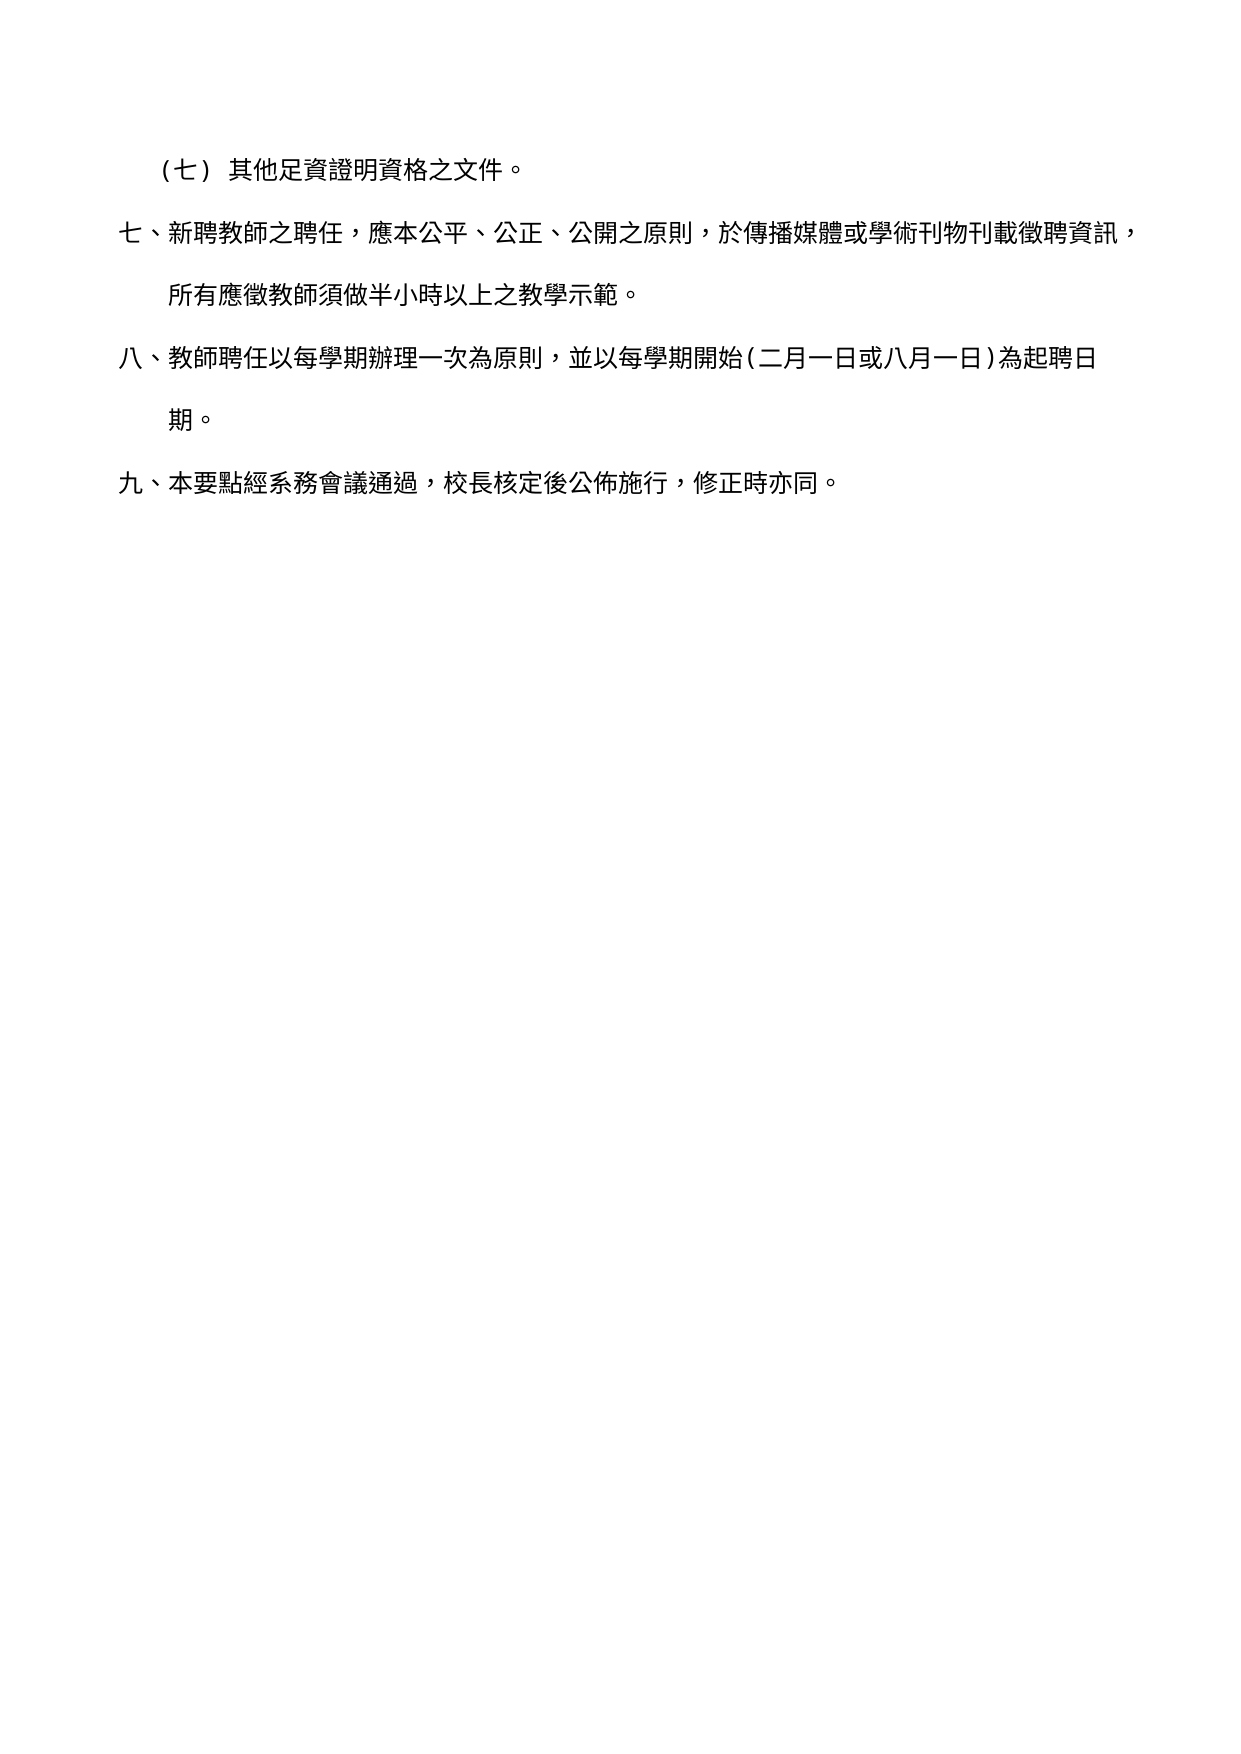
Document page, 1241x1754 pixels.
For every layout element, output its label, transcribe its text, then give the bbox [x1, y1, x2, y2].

text 八、教師聘任以每學期辦理一次為原則，並以每學期開始(二月一日或八月一日)為起聘日期。 [118, 314, 1122, 439]
text 九、本要點經系務會議通過，校長核定後公佈施行，修正時亦同。 [118, 439, 1122, 502]
text 七、新聘教師之聘任，應本公平、公正、公開之原則，於傳播媒體或學術刊物刊載徵聘資訊，所有應徵教師須做半小時以上之教學示範。 [118, 189, 1122, 314]
text (七) 其他足資證明資格之文件。 [143, 127, 1122, 189]
